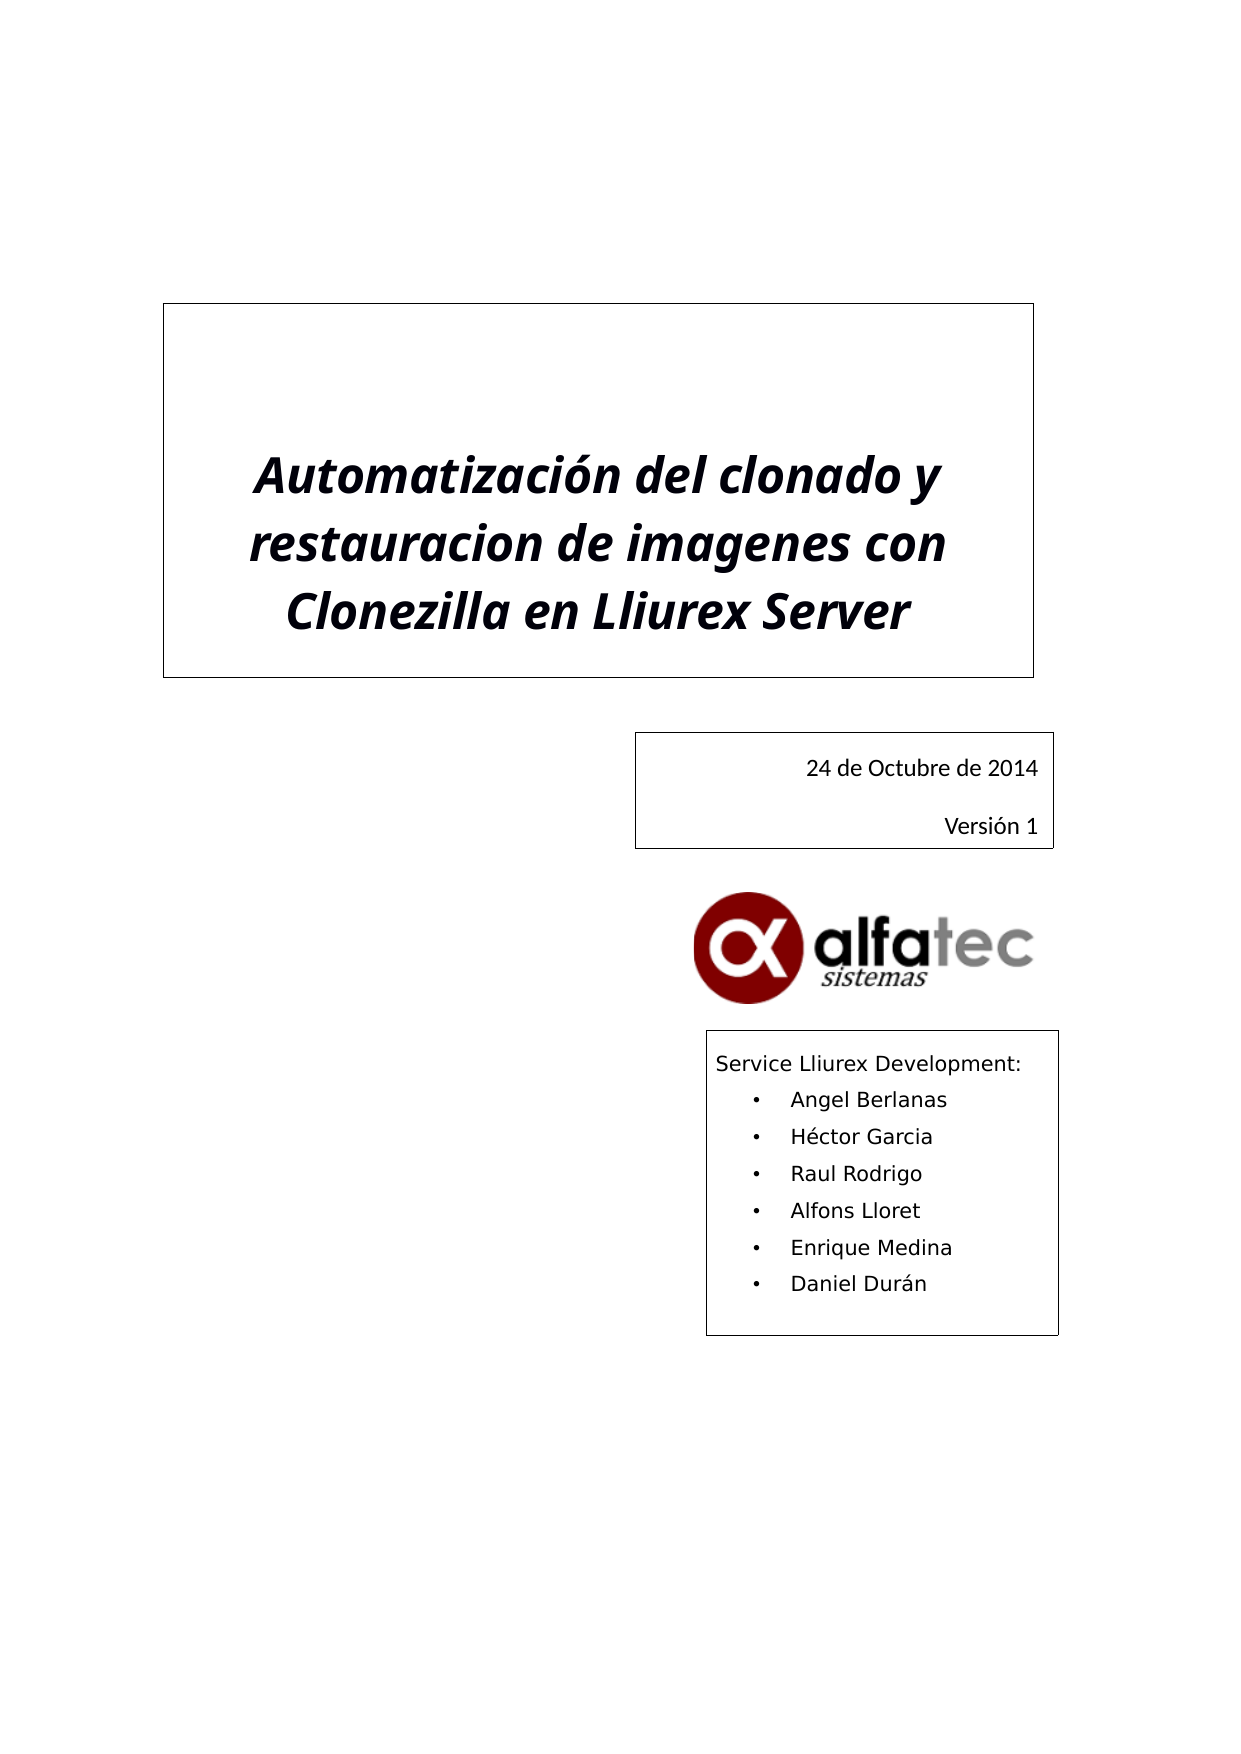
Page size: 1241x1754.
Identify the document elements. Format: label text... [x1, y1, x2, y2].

list Daniel Durán [753, 1272, 1049, 1297]
list Raul Rodrigo [753, 1162, 1049, 1186]
list Enrique Medina [753, 1236, 1049, 1260]
list Héctor Garcia [753, 1125, 1049, 1149]
picture [693, 892, 1037, 1004]
text Versión 1 [650, 810, 1038, 841]
list Alfons Lloret [753, 1199, 1049, 1223]
list Angel Berlanas [753, 1088, 1049, 1113]
text 24 de Octubre de 2014 [650, 752, 1038, 782]
text Automatización del clonado y restauracion de imagenes con Clonezilla en Lliurex Server [164, 440, 1033, 644]
text Service Lliurex Development: [715, 1052, 1049, 1076]
